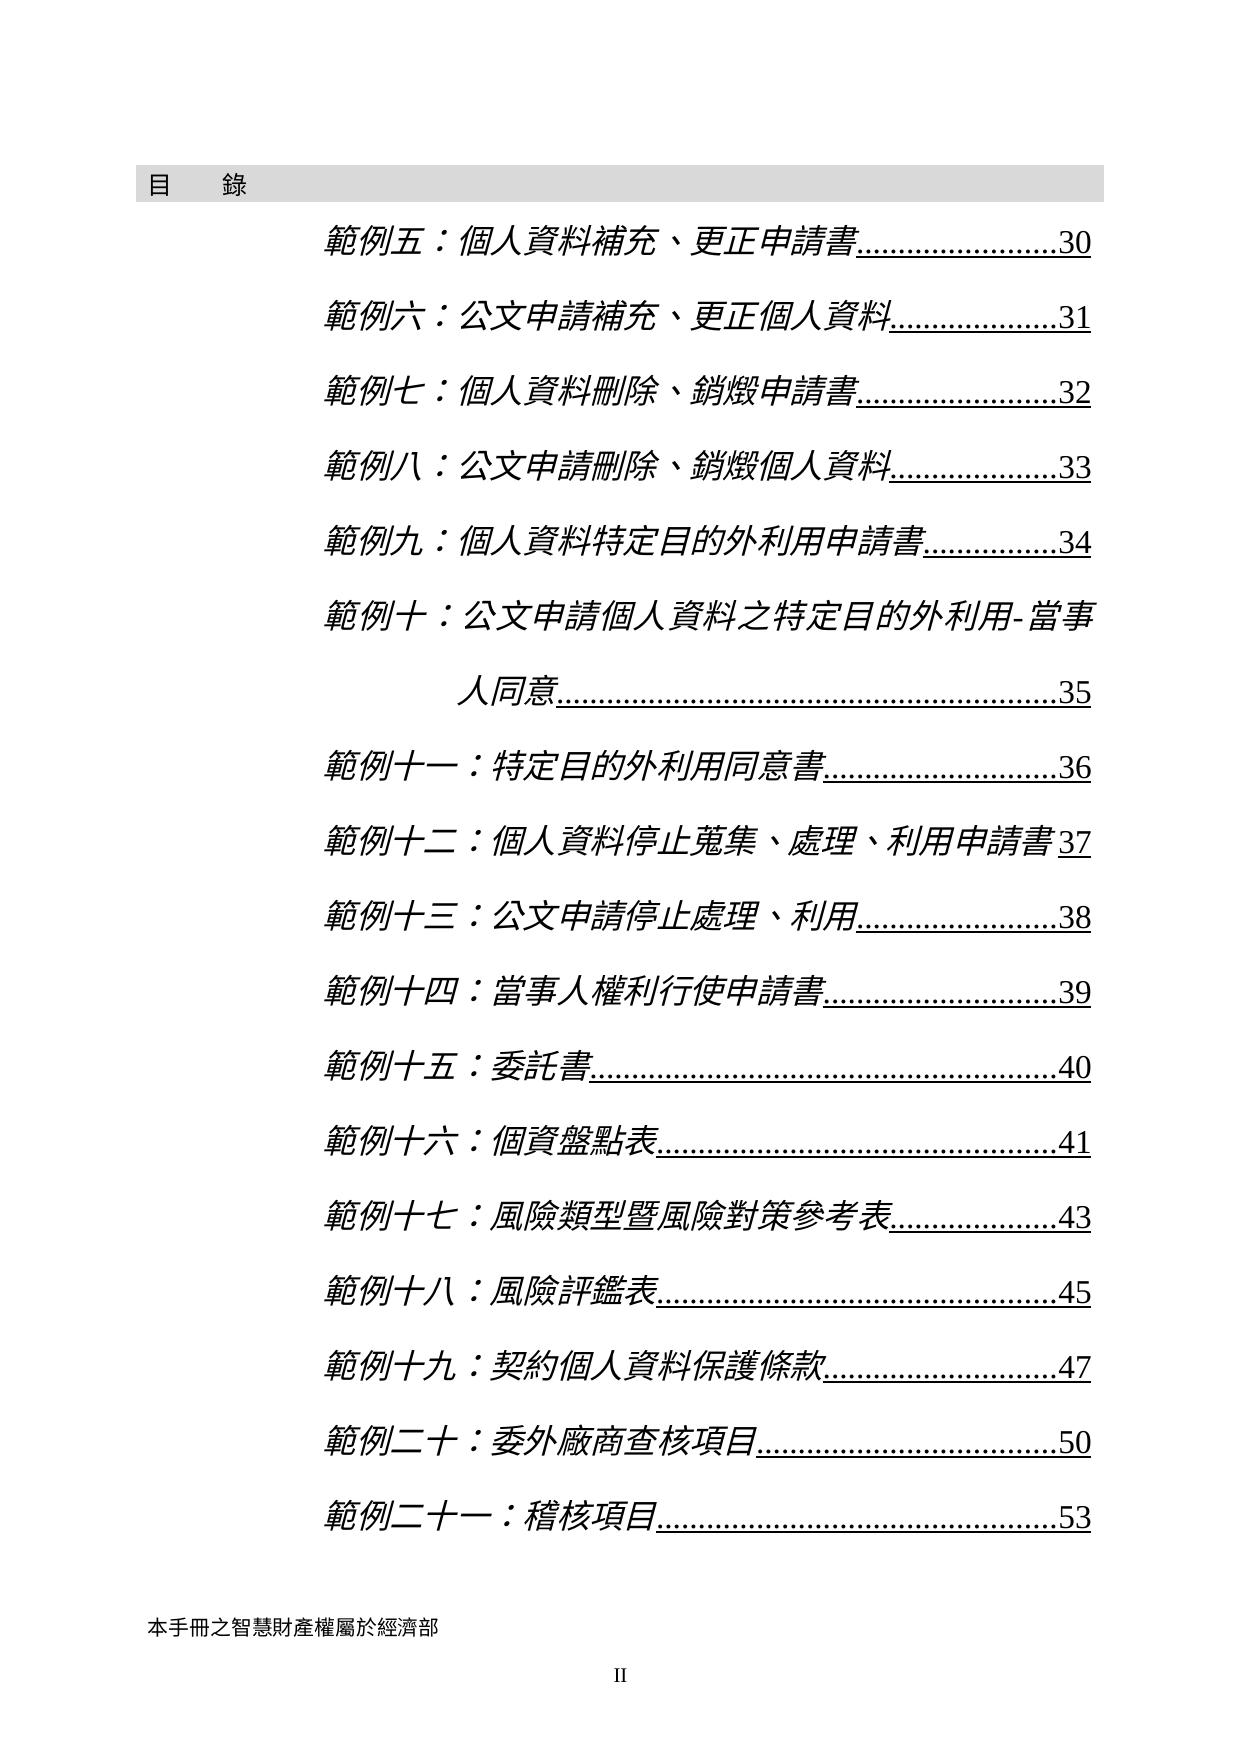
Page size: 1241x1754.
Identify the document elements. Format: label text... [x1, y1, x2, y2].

table_cell 壹、 前言 1 貳、 人員及資源配置 2 參、 個人資料蒐集、處理或利用作業程序 4 肆、 受理當事人權利行使之作業程序 9 伍、 個人資料盤點及風險評估作業程序 12 陸、 事故之預防、通報及應變作業程序 14 柒、 認知宣導及教育訓練作業程序 16 捌、 個人資料安全管理作業程序 17 玖、 使用紀錄、軌跡資料及證據保存作業程序 19 拾、委外監督作業程序 20 拾壹、資料安全稽核程序 22 拾貳、持續改善作業程序 25 拾參、附錄 26 一、 參考範例 26 範例一：個人資料蒐集申請書 26 範例二：公文申請蒐集個人資料-法定職務 27 範例三：公文申請蒐集個人資料-當事人同意 28 範例四：個人資料蒐集、處理、利用同意書 29 範例五：個人資料補充、更正申請書 30 範例六：公文申請補充、更正個人資料 31 範例七：個人資料刪除、銷燬申請書 32 範例八：公文申請刪除、銷燬個人資料 33 範例九：個人資料特定目的外利用申請書 34 範例十：公文申請個人資料之特定目的外利用-當事人同意 35 範例十一：特定目的外利用同意書 36 範例十二：個人資料停止蒐集、處理、利用申請書 37 範例十三：公文申請停止處理、利用 38 範例十四：當事人權利行使申請書 39 範例十五：委託書 40 範例十六：個資盤點表 41 範例十七：風險類型暨風險對策參考表 43 範例十八：風險評鑑表 45 範例十九：契約個人資料保護條款 47 範例二十：委外廠商查核項目 50 範例二十一：稽核項目 53 二、 個人資料保護法 56 三、 個人資料保護法施行細則 71 四、 經濟部及所屬機關個人資料保護管理要點 78 五、 經濟部個人資料保護推動執行小組設置要點 84 六、 個資法之特定目的及個人資料之類別 86 七、 公務機關個資法實用函釋 103 [136, 202, 1104, 1589]
table_header 目 錄 [136, 165, 1104, 202]
